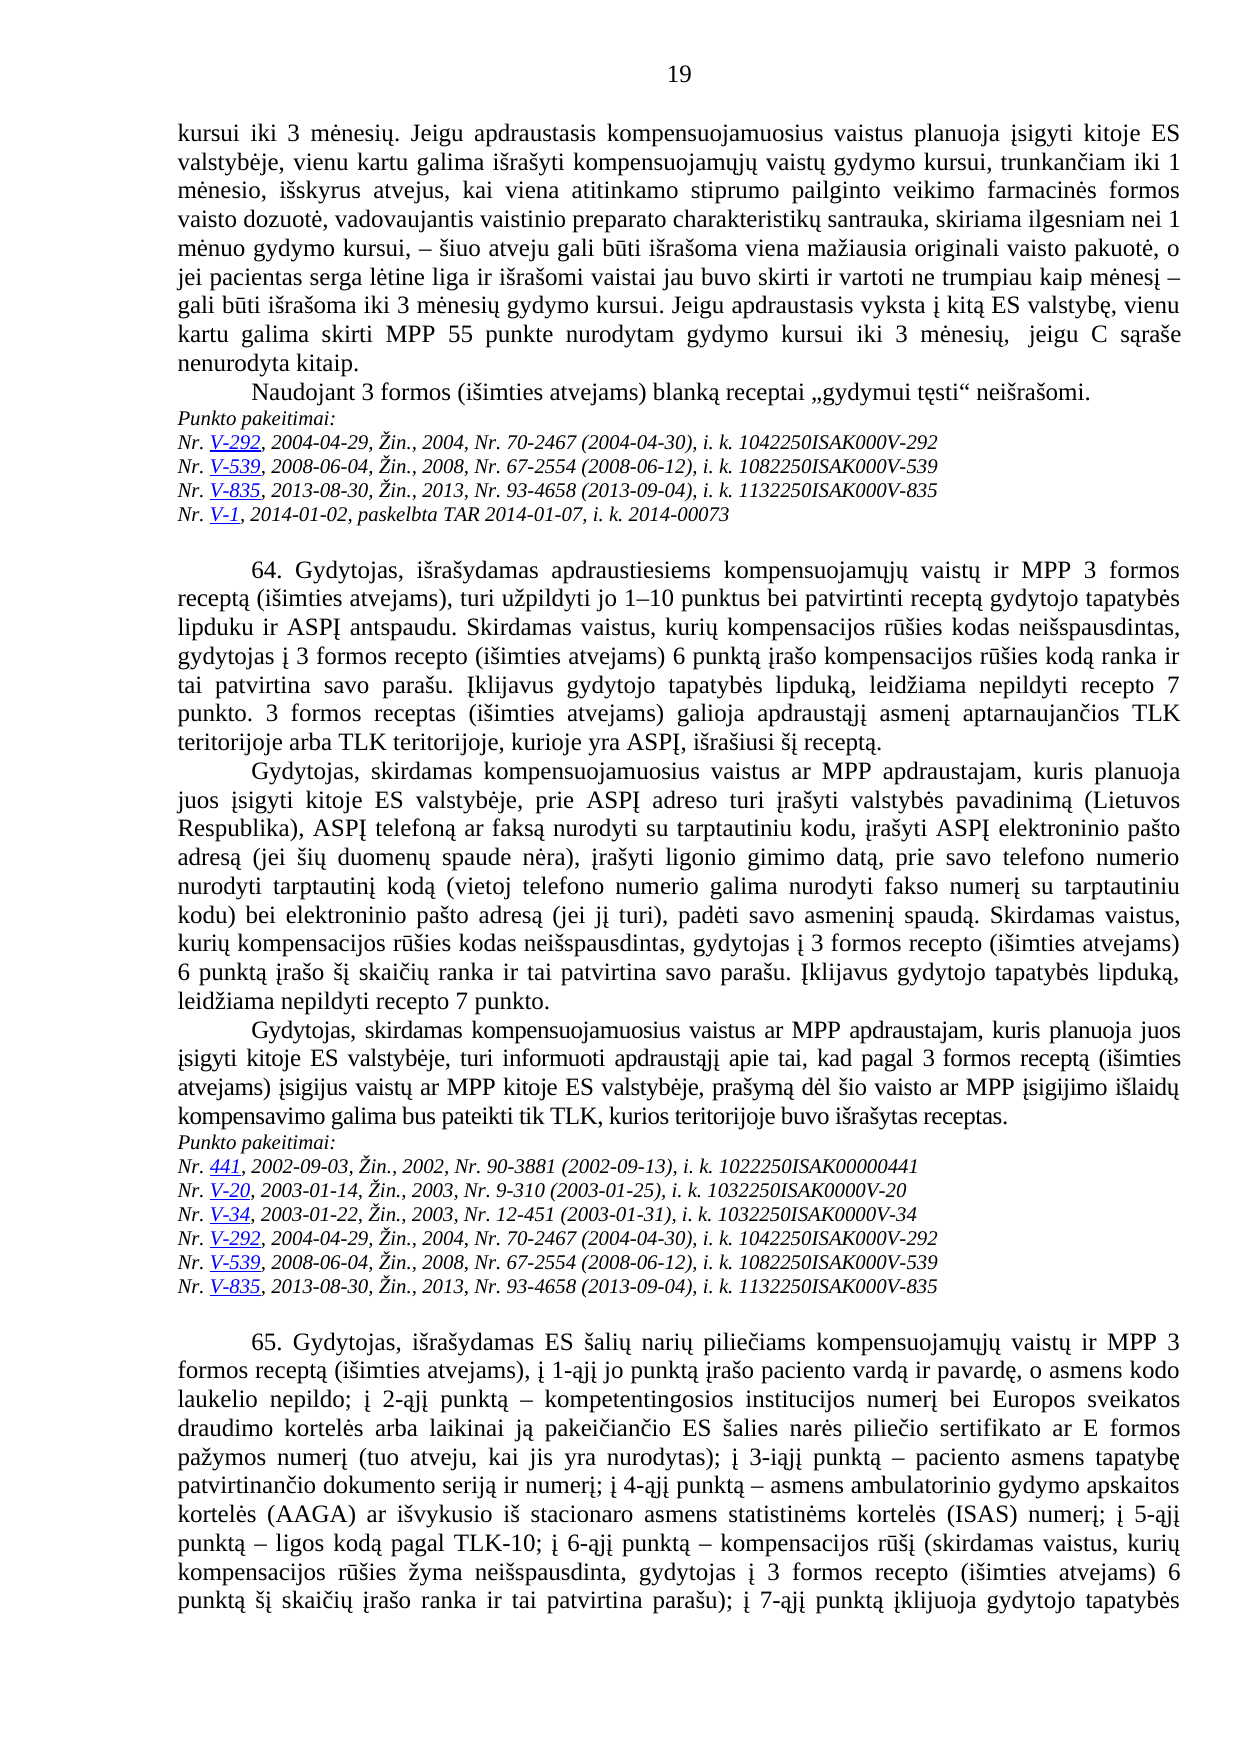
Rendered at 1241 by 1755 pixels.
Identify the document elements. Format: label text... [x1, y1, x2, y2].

text Punkto pakeitimai: [177, 406, 1181, 430]
text kursui iki 3 mėnesių. Jeigu apdraustasis kompensuojamuosius vaistus planuoja įsigyti kitoje ES valstybėje, vienu kartu galima išrašyti kompensuojamųjų vaistų gydymo kursui, trunkančiam iki 1 mėnesio, išskyrus atvejus, kai viena atitinkamo stiprumo pailginto veikimo farmacinės formos vaisto dozuotė, vadovaujantis vaistinio preparato charakteristikų santrauka, skiriama ilgesniam nei 1 mėnuo gydymo kursui, – šiuo atveju gali būti išrašoma viena mažiausia originali vaisto pakuotė, o jei pacientas serga lėtine liga ir išrašomi vaistai jau buvo skirti ir vartoti ne trumpiau kaip mėnesį – gali būti išrašoma iki 3 mėnesių gydymo kursui. Jeigu apdraustasis vyksta į kitą ES valstybę, vienu kartu galima skirti MPP 55 punkte nurodytam gydymo kursui iki 3 mėnesių, jeigu C sąraše nenurodyta kitaip. [177, 118, 1181, 377]
text Nr. V-20, 2003-01-14, Žin., 2003, Nr. 9-310 (2003-01-25), i. k. 1032250ISAK0000V-20 [177, 1178, 1181, 1202]
text Punkto pakeitimai: [177, 1130, 1181, 1154]
text Gydytojas, skirdamas kompensuojamuosius vaistus ar MPP apdraustajam, kuris planuoja juos įsigyti kitoje ES valstybėje, prie ASPĮ adreso turi įrašyti valstybės pavadinimą (Lietuvos Respublika), ASPĮ telefoną ar faksą nurodyti su tarptautiniu kodu, įrašyti ASPĮ elektroninio pašto adresą (jei šių duomenų spaude nėra), įrašyti ligonio gimimo datą, prie savo telefono numerio nurodyti tarptautinį kodą (vietoj telefono numerio galima nurodyti fakso numerį su tarptautiniu kodu) bei elektroninio pašto adresą (jei jį turi), padėti savo asmeninį spaudą. Skirdamas vaistus, kurių kompensacijos rūšies kodas neišspausdintas, gydytojas į 3 formos recepto (išimties atvejams) 6 punktą įrašo šį skaičių ranka ir tai patvirtina savo parašu. Įklijavus gydytojo tapatybės lipduką, leidžiama nepildyti recepto 7 punkto. [177, 756, 1181, 1015]
text Nr. V-1, 2014-01-02, paskelbta TAR 2014-01-07, i. k. 2014-00073 [177, 502, 1181, 526]
text 65. Gydytojas, išrašydamas ES šalių narių piliečiams kompensuojamųjų vaistų ir MPP 3 formos receptą (išimties atvejams), į 1-ąjį jo punktą įrašo paciento vardą ir pavardę, o asmens kodo laukelio nepildo; į 2-ąjį punktą – kompetentingosios institucijos numerį bei Europos sveikatos draudimo kortelės arba laikinai ją pakeičiančio ES šalies narės piliečio sertifikato ar E formos pažymos numerį (tuo atveju, kai jis yra nurodytas); į 3-iąjį punktą – paciento asmens tapatybę patvirtinančio dokumento seriją ir numerį; į 4-ąjį punktą – asmens ambulatorinio gydymo apskaitos kortelės (AAGA) ar išvykusio iš stacionaro asmens statistinėms kortelės (ISAS) numerį; į 5-ąjį punktą – ligos kodą pagal TLK-10; į 6-ąjį punktą – kompensacijos rūšį (skirdamas vaistus, kurių kompensacijos rūšies žyma neišspausdinta, gydytojas į 3 formos recepto (išimties atvejams) 6 punktą šį skaičių įrašo ranka ir tai patvirtina parašu); į 7-ąjį punktą įklijuoja gydytojo tapatybės [177, 1327, 1181, 1614]
text Nr. V-835, 2013-08-30, Žin., 2013, Nr. 93-4658 (2013-09-04), i. k. 1132250ISAK000V-835 [177, 478, 1181, 502]
text Nr. V-539, 2008-06-04, Žin., 2008, Nr. 67-2554 (2008-06-12), i. k. 1082250ISAK000V-539 [177, 1250, 1181, 1274]
text Nr. V-539, 2008-06-04, Žin., 2008, Nr. 67-2554 (2008-06-12), i. k. 1082250ISAK000V-539 [177, 454, 1181, 478]
text Nr. V-292, 2004-04-29, Žin., 2004, Nr. 70-2467 (2004-04-30), i. k. 1042250ISAK000V-292 [177, 1226, 1181, 1250]
text Nr. V-292, 2004-04-29, Žin., 2004, Nr. 70-2467 (2004-04-30), i. k. 1042250ISAK000V-292 [177, 430, 1181, 454]
text Naudojant 3 formos (išimties atvejams) blanką receptai „gydymui tęsti“ neišrašomi. [177, 377, 1181, 406]
text 64. Gydytojas, išrašydamas apdraustiesiems kompensuojamųjų vaistų ir MPP 3 formos receptą (išimties atvejams), turi užpildyti jo 1–10 punktus bei patvirtinti receptą gydytojo tapatybės lipduku ir ASPĮ antspaudu. Skirdamas vaistus, kurių kompensacijos rūšies kodas neišspausdintas, gydytojas į 3 formos recepto (išimties atvejams) 6 punktą įrašo kompensacijos rūšies kodą ranka ir tai patvirtina savo parašu. Įklijavus gydytojo tapatybės lipduką, leidžiama nepildyti recepto 7 punkto. 3 formos receptas (išimties atvejams) galioja apdraustąjį asmenį aptarnaujančios TLK teritorijoje arba TLK teritorijoje, kurioje yra ASPĮ, išrašiusi šį receptą. [177, 555, 1181, 756]
text Nr. 441, 2002-09-03, Žin., 2002, Nr. 90-3881 (2002-09-13), i. k. 1022250ISAK00000441 [177, 1154, 1181, 1178]
text Nr. V-34, 2003-01-22, Žin., 2003, Nr. 12-451 (2003-01-31), i. k. 1032250ISAK0000V-34 [177, 1202, 1181, 1226]
text Gydytojas, skirdamas kompensuojamuosius vaistus ar MPP apdraustajam, kuris planuoja juos įsigyti kitoje ES valstybėje, turi informuoti apdraustąjį apie tai, kad pagal 3 formos receptą (išimties atvejams) įsigijus vaistų ar MPP kitoje ES valstybėje, prašymą dėl šio vaisto ar MPP įsigijimo išlaidų kompensavimo galima bus pateikti tik TLK, kurios teritorijoje buvo išrašytas receptas. [177, 1015, 1181, 1130]
text Nr. V-835, 2013-08-30, Žin., 2013, Nr. 93-4658 (2013-09-04), i. k. 1132250ISAK000V-835 [177, 1274, 1181, 1298]
